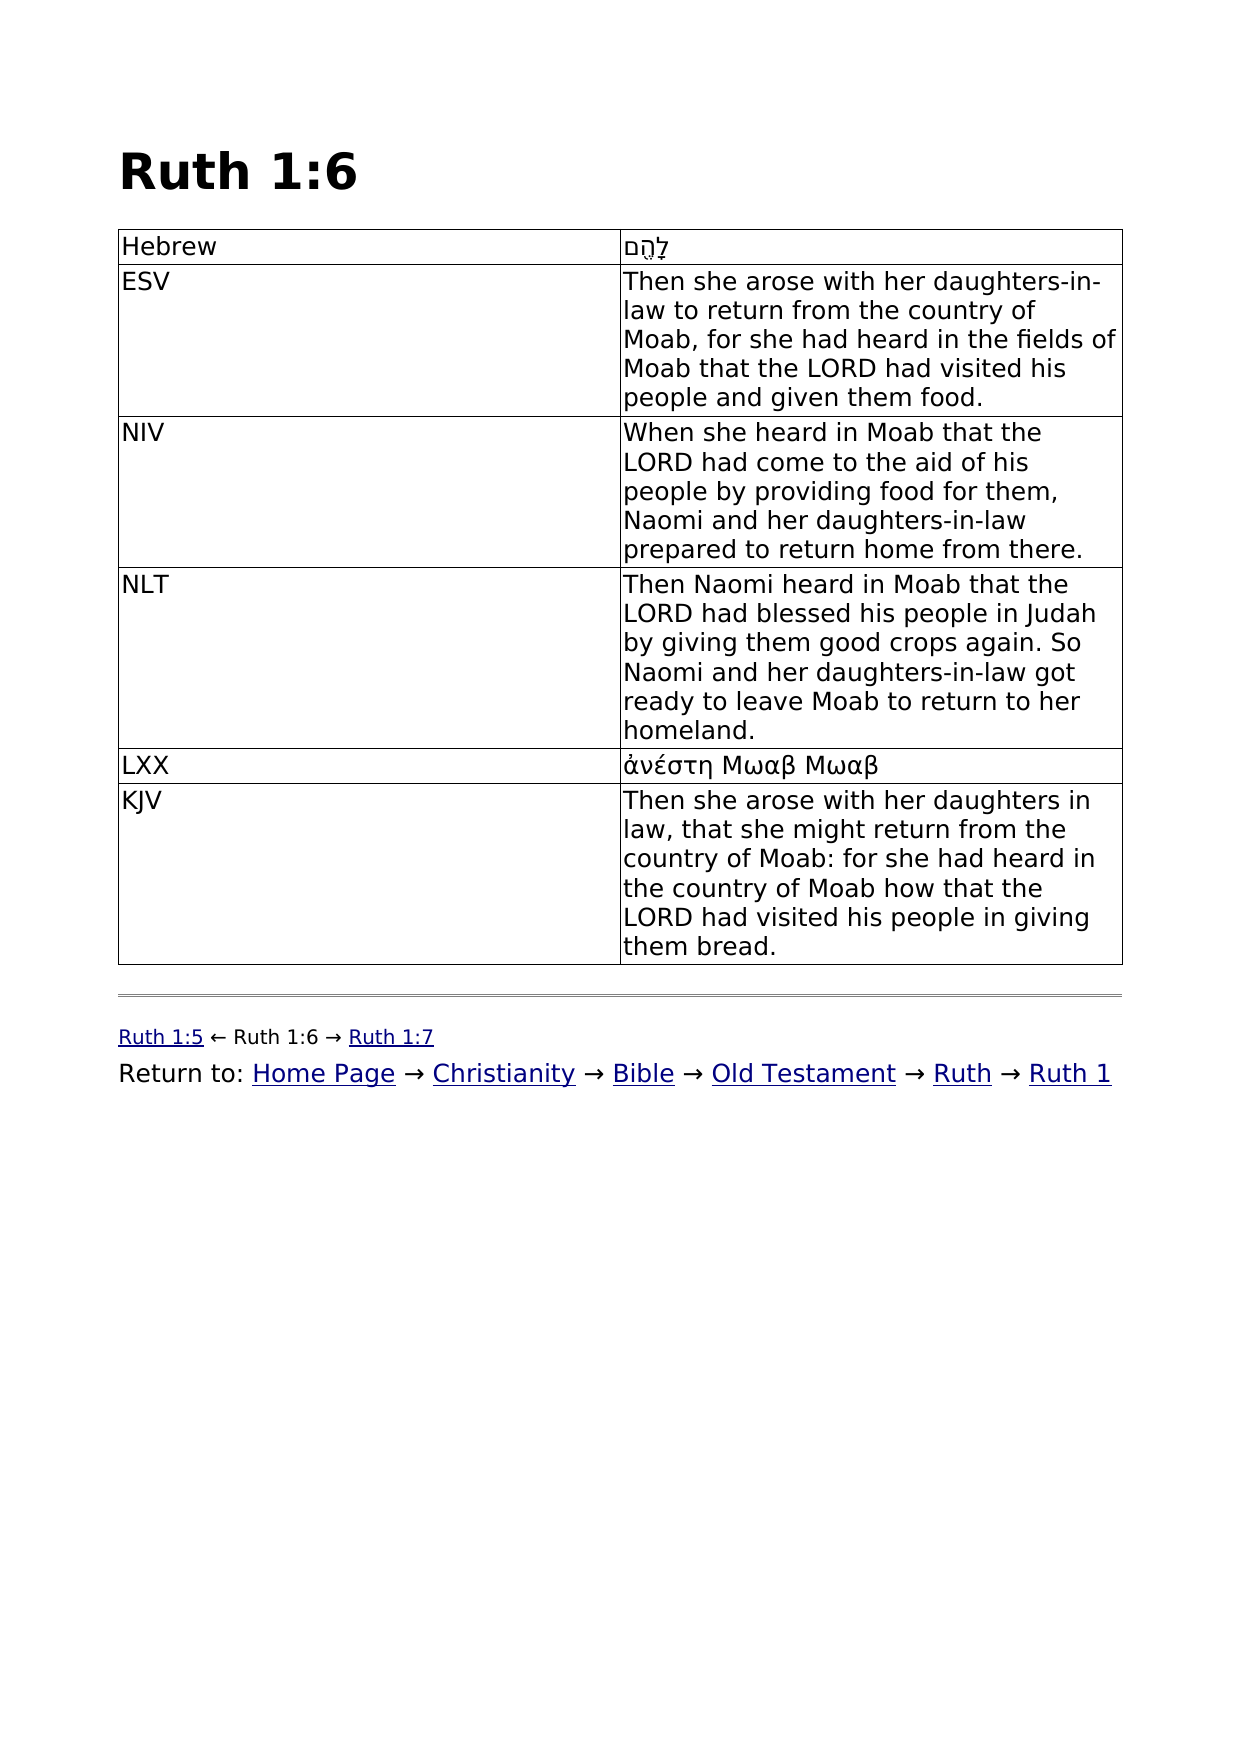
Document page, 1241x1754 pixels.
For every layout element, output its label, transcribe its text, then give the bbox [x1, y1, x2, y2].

table_cell Then she arose with her daughters-in-law to return from the country of Moab, for she had heard in the fields of Moab that the LORD had visited his people and given them food. [621, 265, 1122, 416]
text Return to: Home Page → Christianity → Bible → Old Testament → Ruth → Ruth 1 [118, 1059, 1122, 1089]
table_cell Then she arose with her daughters in law, that she might return from the country of Moab: for she had heard in the country of Moab how that the LORD had visited his people in giving them bread. [621, 784, 1122, 964]
table_cell ESV [119, 265, 620, 416]
table_cell LXX [119, 749, 620, 783]
table_cell Then Naomi heard in Moab that the LORD had blessed his people in Judah by giving them good crops again. So Naomi and her daughters-in-law got ready to leave Moab to return to her homeland. [621, 568, 1122, 748]
text Ruth 1:5 ← Ruth 1:6 → Ruth 1:7 [118, 1026, 1122, 1059]
table_cell KJV [119, 784, 620, 964]
table_header Hebrew [119, 230, 620, 264]
table_header לָהֶ֖ם [621, 230, 1122, 264]
table_cell When she heard in Moab that the LORD had come to the aid of his people by providing food for them, Naomi and her daughters-in-law prepared to return home from there. [621, 417, 1122, 567]
subtitle Ruth 1:6 [118, 143, 1122, 201]
table_cell ἀνέστη Μωαβ Μωαβ [621, 749, 1122, 783]
table_cell NLT [119, 568, 620, 748]
table_cell NIV [119, 417, 620, 567]
